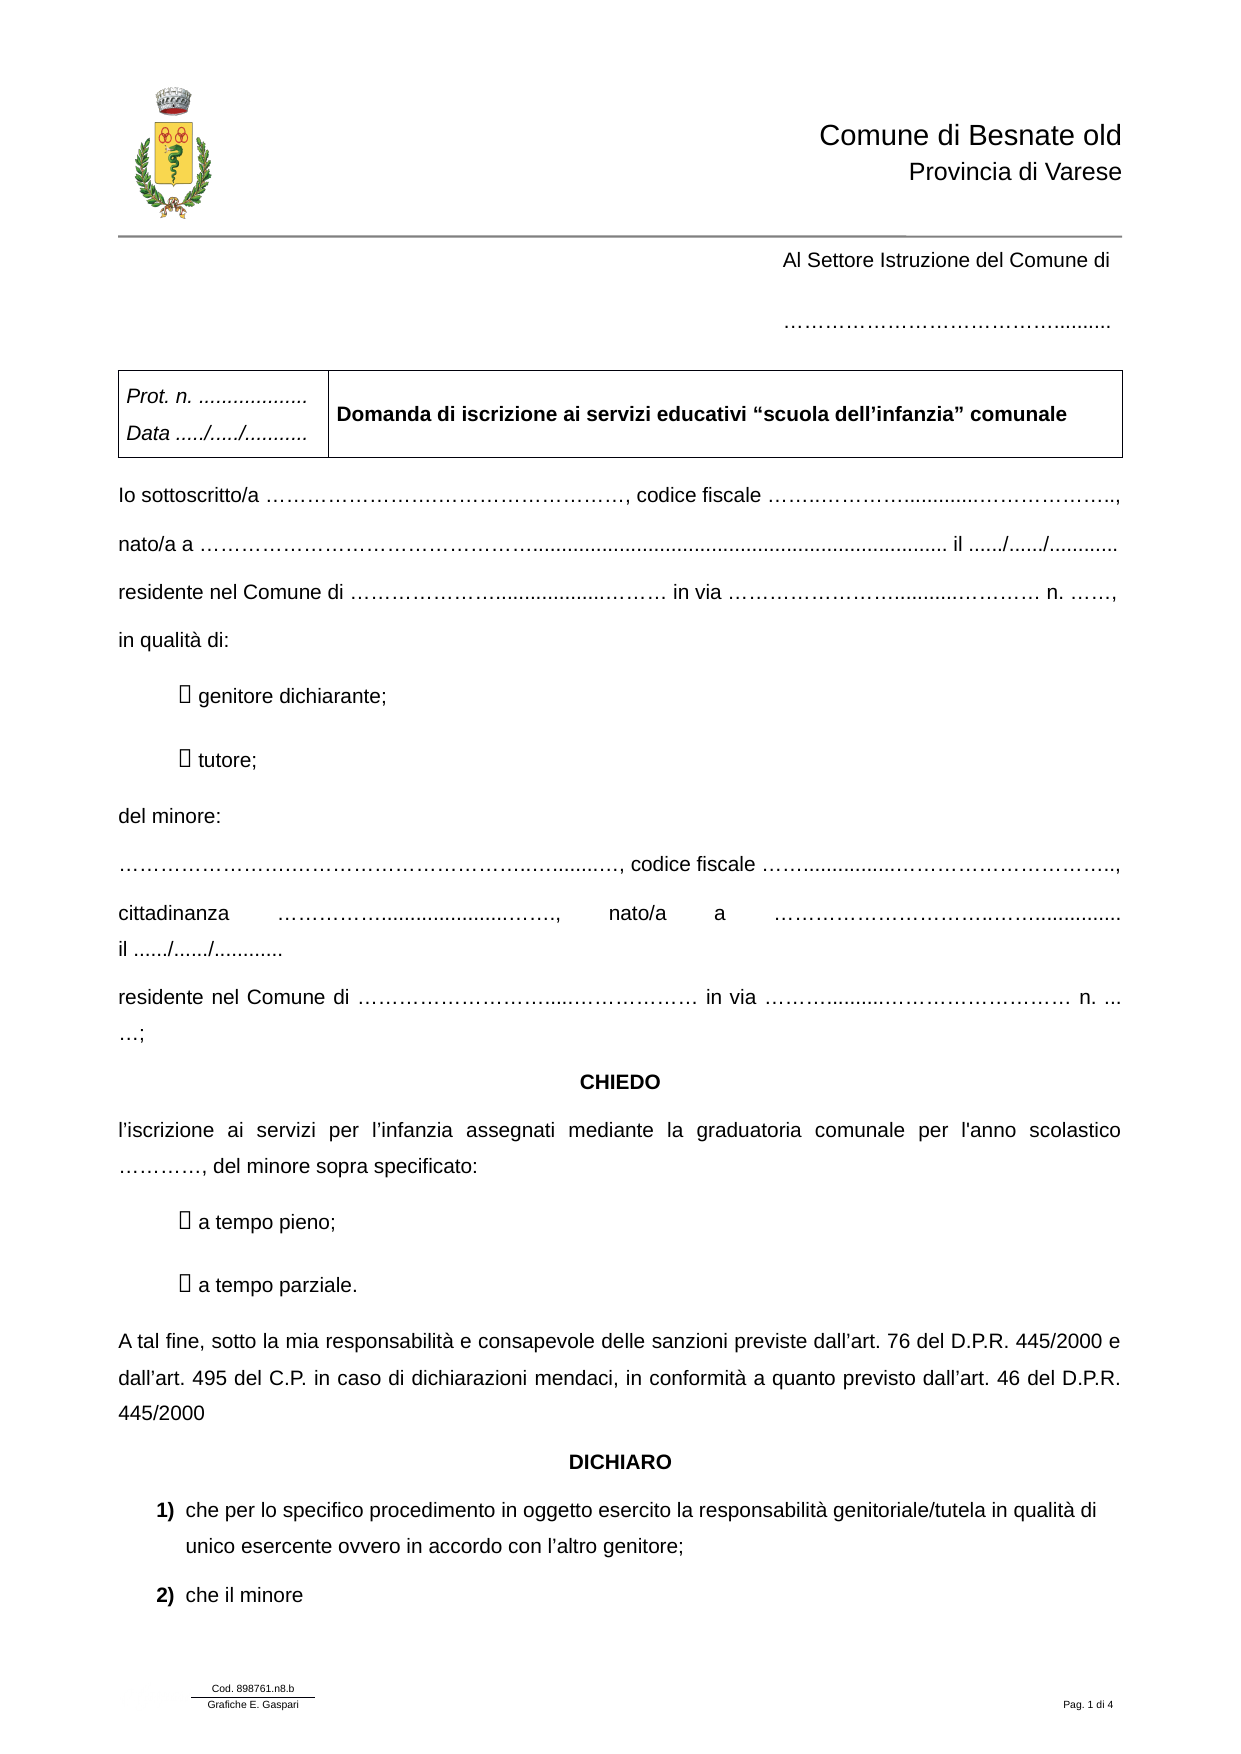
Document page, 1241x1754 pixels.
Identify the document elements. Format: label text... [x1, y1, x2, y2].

text ………………………………….......... [118, 309, 1122, 333]
text del minore: [118, 804, 1122, 828]
text in qualità di: [118, 628, 1122, 652]
text A tal fine, sotto la mia responsabilità e consapevole delle sanzioni previste dall’art. 76 del D.P.R. 445/2000 e dall’art. 495 del C.P. in caso di dichiarazioni mendaci, in conformità a quanto previsto dall’art. 46 del D.P.R. 445/2000 [118, 1329, 1122, 1425]
list che il minore [156, 1582, 1122, 1606]
table_header Prot. n. ................... Data ...../...../........... [119, 371, 328, 457]
table_header Domanda di iscrizione ai servizi educativi “scuola dell’infanzia” comunale [329, 371, 1122, 457]
text  a tempo parziale. [177, 1266, 1122, 1300]
text CHIEDO [118, 1069, 1122, 1093]
text Nell'elenco degli allegati [242, 213, 602, 235]
text  genitore dichiarante; [177, 677, 1122, 711]
text Provincia di Varese [224, 157, 1122, 185]
text …………………….……………………………..…........…, codice fiscale ……................………………………….., [118, 852, 1122, 876]
text cittadinanza ……………......................……., nato/a a …………………………..……............... il ....../....../............ [118, 901, 1122, 961]
text  tutore; [177, 740, 1122, 774]
text residente nel Comune di ……………………….....……………… in via ………..........……………………… n. ...…; [118, 985, 1122, 1045]
text DICHIARO [118, 1450, 1122, 1474]
text  a tempo pieno; [177, 1202, 1122, 1236]
text residente nel Comune di …………………...................……… in via ……………………...........………… n. ……, [118, 580, 1122, 604]
text Al Settore Istruzione del Comune di [118, 248, 1122, 272]
text l’iscrizione ai servizi per l’infanzia assegnati mediante la graduatoria comunale per l'anno scolastico …………, del minore sopra specificato: [118, 1118, 1122, 1178]
text nato/a a …………………………………………........................................................................ il ....../....../............ [118, 531, 1122, 555]
picture [122, 87, 224, 219]
text Io sottoscritto/a …………………….………………………, codice fiscale ……..………….............……………….., [118, 483, 1122, 507]
text Comune di Besnate old [224, 118, 1122, 152]
list che per lo specifico procedimento in oggetto esercito la responsabilità genitoriale/tutela in qualità di unico esercente ovvero in accordo con l’altro genitore; [156, 1498, 1122, 1558]
